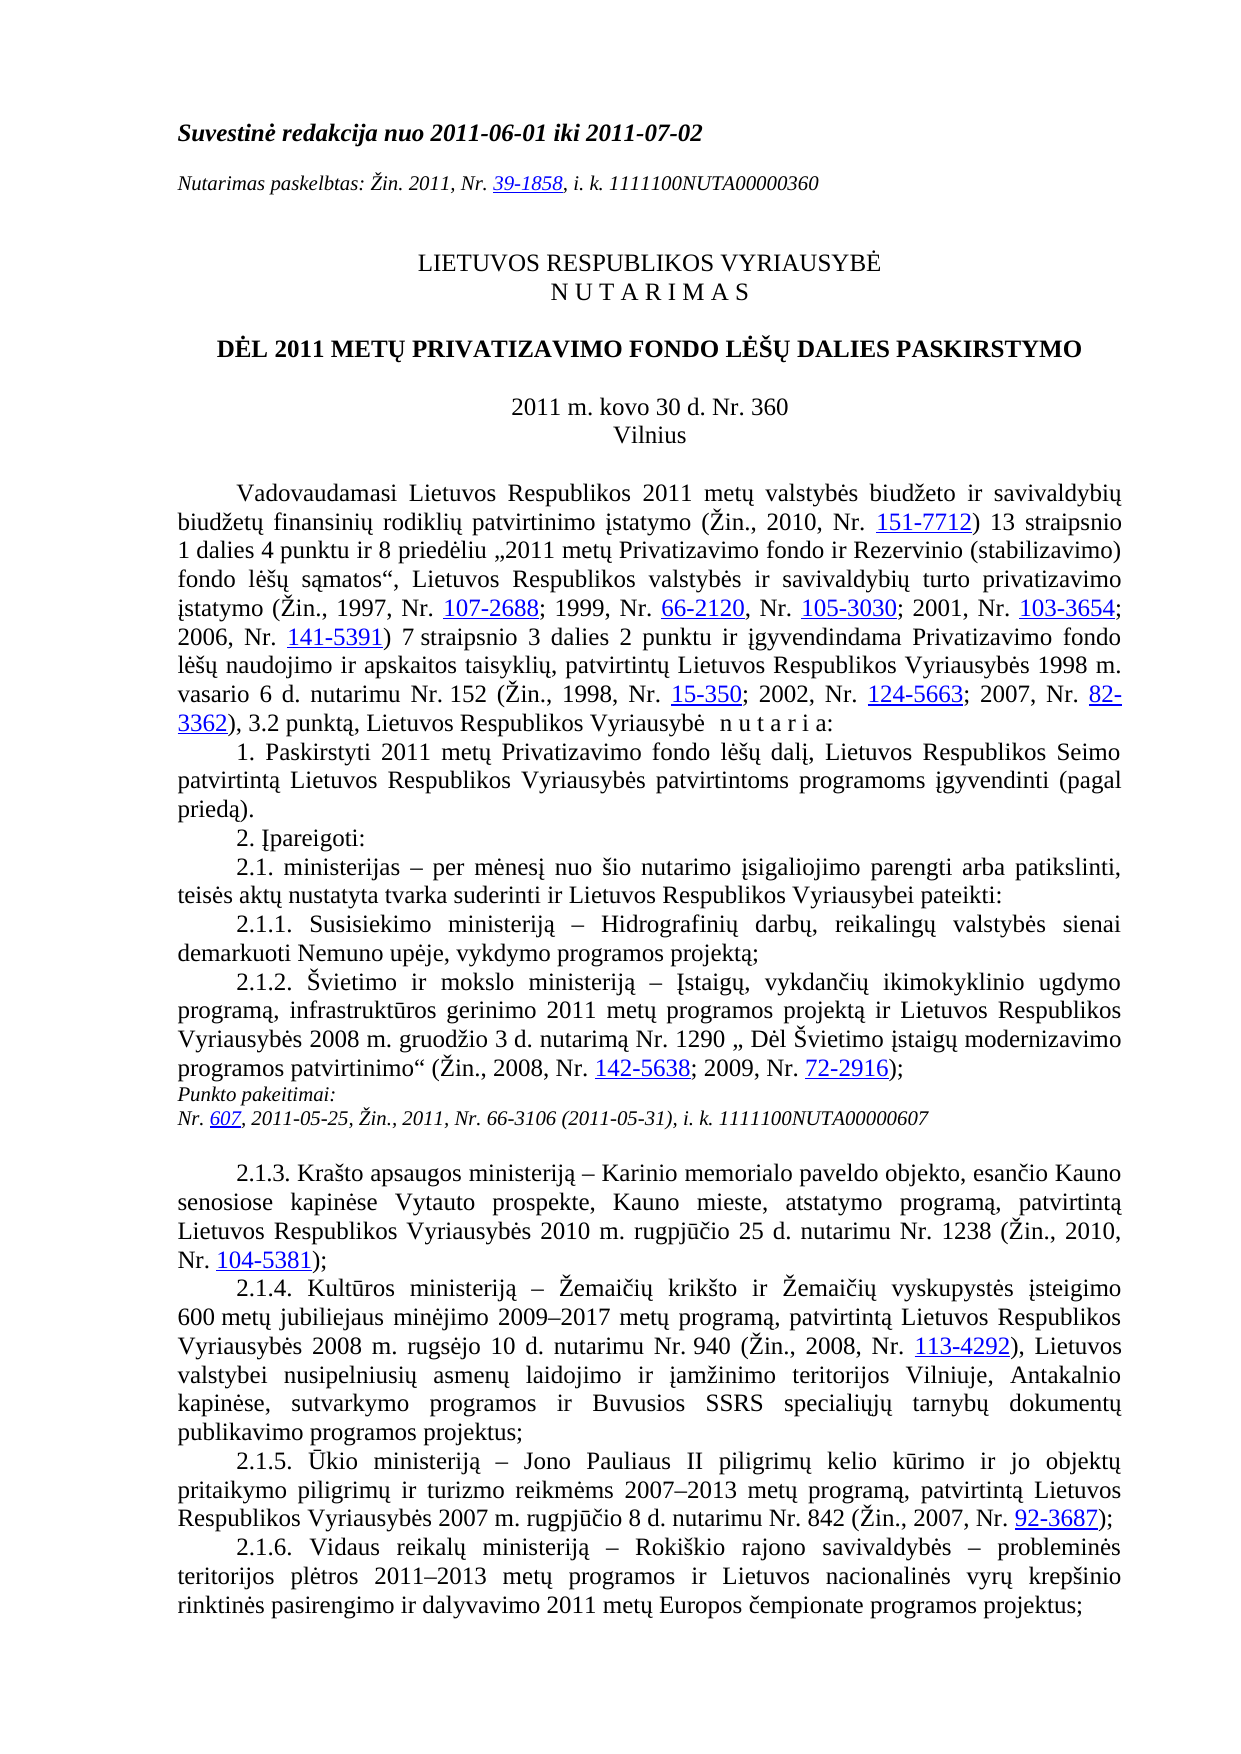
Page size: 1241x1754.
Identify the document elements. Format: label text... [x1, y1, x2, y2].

text 2.1.6. Vidaus reikalų ministeriją – Rokiškio rajono savivaldybės – probleminės teritorijos plėtros 2011–2013 metų programos ir Lietuvos nacionalinės vyrų krepšinio rinktinės pasirengimo ir dalyvavimo 2011 metų Europos čempionate programos projektus; [177, 1532, 1122, 1618]
text 2.1.3. Krašto apsaugos ministeriją – Karinio memorialo paveldo objekto, esančio Kauno senosiose kapinėse Vytauto prospekte, Kauno mieste, atstatymo programą, patvirtintą Lietuvos Respublikos Vyriausybės 2010 m. rugpjūčio 25 d. nutarimu Nr. 1238 (Žin., 2010, Nr. 104-5381); [177, 1158, 1122, 1273]
text 2.1.1. Susisiekimo ministeriją – Hidrografinių darbų, reikalingų valstybės sienai demarkuoti Nemuno upėje, vykdymo programos projektą; [177, 909, 1122, 967]
text 2. Įpareigoti: [177, 823, 1122, 852]
text NUTARIMAS [177, 277, 1122, 305]
text 2.1.5. Ūkio ministeriją – Jono Pauliaus II piligrimų kelio kūrimo ir jo objektų pritaikymo piligrimų ir turizmo reikmėms 2007–2013 metų programą, patvirtintą Lietuvos Respublikos Vyriausybės 2007 m. rugpjūčio 8 d. nutarimu Nr. 842 (Žin., 2007, Nr. 92-3687); [177, 1446, 1122, 1532]
text Suvestinė redakcija nuo 2011-06-01 iki 2011-07-02 [177, 118, 1122, 147]
text Lietuvos Respublikos Vyriausybė [177, 248, 1122, 277]
text Vilnius [177, 420, 1122, 449]
text 2.1.4. Kultūros ministeriją – Žemaičių krikšto ir Žemaičių vyskupystės įsteigimo 600 metų jubiliejaus minėjimo 2009–2017 metų programą, patvirtintą Lietuvos Respublikos Vyriausybės 2008 m. rugsėjo 10 d. nutarimu Nr. 940 (Žin., 2008, Nr. 113-4292), Lietuvos valstybei nusipelniusių asmenų laidojimo ir įamžinimo teritorijos Vilniuje, Antakalnio kapinėse, sutvarkymo programos ir Buvusios SSRS specialiųjų tarnybų dokumentų publikavimo programos projektus; [177, 1273, 1122, 1446]
text 1. Paskirstyti 2011 metų Privatizavimo fondo lėšų dalį, Lietuvos Respublikos Seimo patvirtintą Lietuvos Respublikos Vyriausybės patvirtintoms programoms įgyvendinti (pagal priedą). [177, 737, 1122, 823]
text Nr. 607, 2011-05-25, Žin., 2011, Nr. 66-3106 (2011-05-31), i. k. 1111100NUTA00000607 [177, 1106, 1122, 1130]
text 2.1.2. Švietimo ir mokslo ministeriją – Įstaigų, vykdančių ikimokyklinio ugdymo programą, infrastruktūros gerinimo 2011 metų programos projektą ir Lietuvos Respublikos Vyriausybės 2008 m. gruodžio 3 d. nutarimą Nr. 1290 „ Dėl Švietimo įstaigų modernizavimo programos patvirtinimo“ (Žin., 2008, Nr. 142-5638; 2009, Nr. 72-2916); [177, 967, 1122, 1082]
text Vadovaudamasi Lietuvos Respublikos 2011 metų valstybės biudžeto ir savivaldybių biudžetų finansinių rodiklių patvirtinimo įstatymo (Žin., 2010, Nr. 151-7712) 13 straipsnio 1 dalies 4 punktu ir 8 priedėliu „2011 metų Privatizavimo fondo ir Rezervinio (stabilizavimo) fondo lėšų sąmatos“, Lietuvos Respublikos valstybės ir savivaldybių turto privatizavimo įstatymo (Žin., 1997, Nr. 107-2688; 1999, Nr. 66-2120, Nr. 105-3030; 2001, Nr. 103-3654; 2006, Nr. 141-5391) 7 straipsnio 3 dalies 2 punktu ir įgyvendindama Privatizavimo fondo lėšų naudojimo ir apskaitos taisyklių, patvirtintų Lietuvos Respublikos Vyriausybės 1998 m. vasario 6 d. nutarimu Nr. 152 (Žin., 1998, Nr. 15-350; 2002, Nr. 124-5663; 2007, Nr. 82-3362), 3.2 punktą, Lietuvos Respublikos Vyriausybė nutaria: [177, 478, 1122, 737]
text Nutarimas paskelbtas: Žin. 2011, Nr. 39-1858, i. k. 1111100NUTA00000360 [177, 171, 1122, 195]
text DĖL 2011 METŲ PRIVATIZAVIMO FONDO LĖŠŲ DALIES PASKIRSTYMO [177, 334, 1122, 363]
text Punkto pakeitimai: [177, 1082, 1122, 1106]
text 2011 m. kovo 30 d. Nr. 360 [177, 392, 1122, 420]
text 2.1. ministerijas – per mėnesį nuo šio nutarimo įsigaliojimo parengti arba patikslinti, teisės aktų nustatyta tvarka suderinti ir Lietuvos Respublikos Vyriausybei pateikti: [177, 852, 1122, 909]
